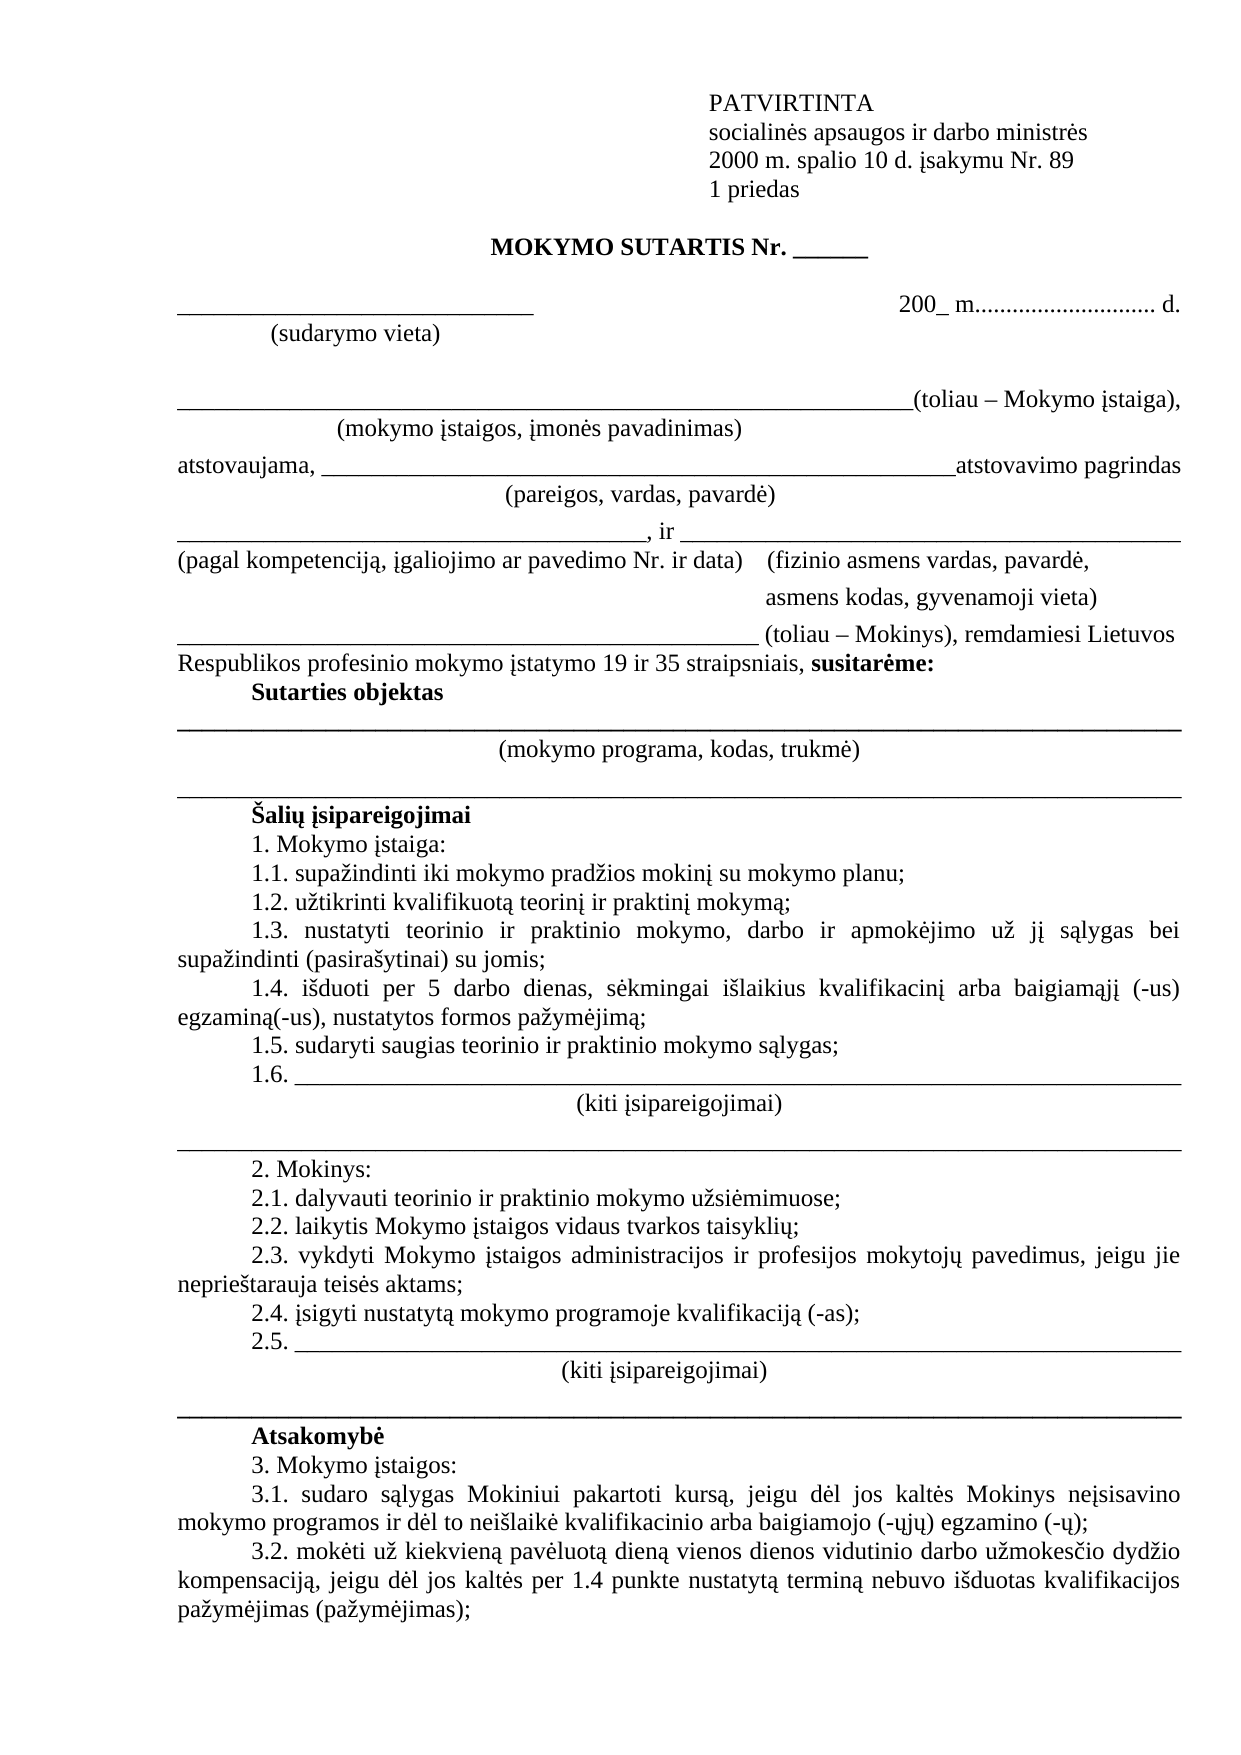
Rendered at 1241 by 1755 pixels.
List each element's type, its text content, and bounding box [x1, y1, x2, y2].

text 1.1. supažindinti iki mokymo pradžios mokinį su mokymo planu; [177, 858, 1181, 887]
text socialinės apsaugos ir darbo ministrės [177, 117, 1181, 145]
text (toliau – Mokinys), remdamiesi Lietuvos [177, 619, 1181, 648]
text 2.4. įsigyti nustatytą mokymo programoje kvalifikaciją (-as); [177, 1298, 1181, 1326]
text 2.1. dalyvauti teorinio ir praktinio mokymo užsiėmimuose; [177, 1183, 1181, 1211]
text 3.2. mokėti už kiekvieną pavėluotą dieną vienos dienos vidutinio darbo užmokesčio dydžio kompensaciją, jeigu dėl jos kaltės per 1.4 punkte nustatytą terminą nebuvo išduotas kvalifikacijos pažymėjimas (pažymėjimas); [177, 1536, 1181, 1622]
text Atsakomybė [177, 1421, 1181, 1450]
text 1 priedas [177, 174, 1181, 203]
text 1.2. užtikrinti kvalifikuotą teorinį ir praktinį mokymą; [177, 887, 1181, 915]
text asmens kodas, gyvenamoji vieta) [177, 582, 1181, 619]
text 1.4. išduoti per 5 darbo dienas, sėkmingai išlaikius kvalifikacinį arba baigiamąjį (-us) egzaminą(-us), nustatytos formos pažymėjimą; [177, 973, 1181, 1030]
text PATVIRTINTA [177, 88, 1181, 117]
text (mokymo įstaigos, įmonės pavadinimas) [177, 413, 1181, 450]
text Sutarties objektas [177, 677, 1181, 706]
text 1.6. [177, 1059, 1181, 1088]
text 200_ m............................. d. [177, 289, 1181, 318]
text 3. Mokymo įstaigos: [177, 1450, 1181, 1479]
text (kiti įsipareigojimai) [177, 1088, 1181, 1125]
text 3.1. sudaro sąlygas Mokiniui pakartoti kursą, jeigu dėl jos kaltės Mokinys neįsisavino mokymo programos ir dėl to neišlaikė kvalifikacinio arba baigiamojo (-ųjų) egzamino (-ų); [177, 1479, 1181, 1536]
text 1.5. sudaryti saugias teorinio ir praktinio mokymo sąlygas; [177, 1030, 1181, 1059]
text Respublikos profesinio mokymo įstatymo 19 ir 35 straipsniais, susitarėme: [177, 648, 1181, 677]
text 2. Mokinys: [177, 1154, 1181, 1183]
text 2000 m. spalio 10 d. įsakymu Nr. 89 [177, 145, 1181, 174]
text 2.2. laikytis Mokymo įstaigos vidaus tvarkos taisyklių; [177, 1211, 1181, 1240]
text (pagal kompetenciją, įgaliojimo ar pavedimo Nr. ir data) (fizinio asmens vardas, pavardė, [177, 545, 1181, 582]
text (toliau – Mokymo įstaiga), [177, 384, 1181, 413]
text 1. Mokymo įstaiga: [177, 829, 1181, 858]
text (sudarymo vieta) [177, 318, 1181, 355]
text (kiti įsipareigojimai) [177, 1355, 1181, 1392]
text 2.5. [177, 1326, 1181, 1355]
text (pareigos, vardas, pavardė) [177, 479, 1181, 516]
text , ir [177, 516, 1181, 545]
text atstovaujama, atstovavimo pagrindas [177, 450, 1181, 479]
text 2.3. vykdyti Mokymo įstaigos administracijos ir profesijos mokytojų pavedimus, jeigu jie neprieštarauja teisės aktams; [177, 1240, 1181, 1298]
text 1.3. nustatyti teorinio ir praktinio mokymo, darbo ir apmokėjimo už jį sąlygas bei supažindinti (pasirašytinai) su jomis; [177, 915, 1181, 973]
text Šalių įsipareigojimai [177, 800, 1181, 829]
text MOKYMO SUTARTIS Nr. ______ [177, 232, 1181, 260]
text (mokymo programa, kodas, trukmė) [177, 734, 1181, 772]
